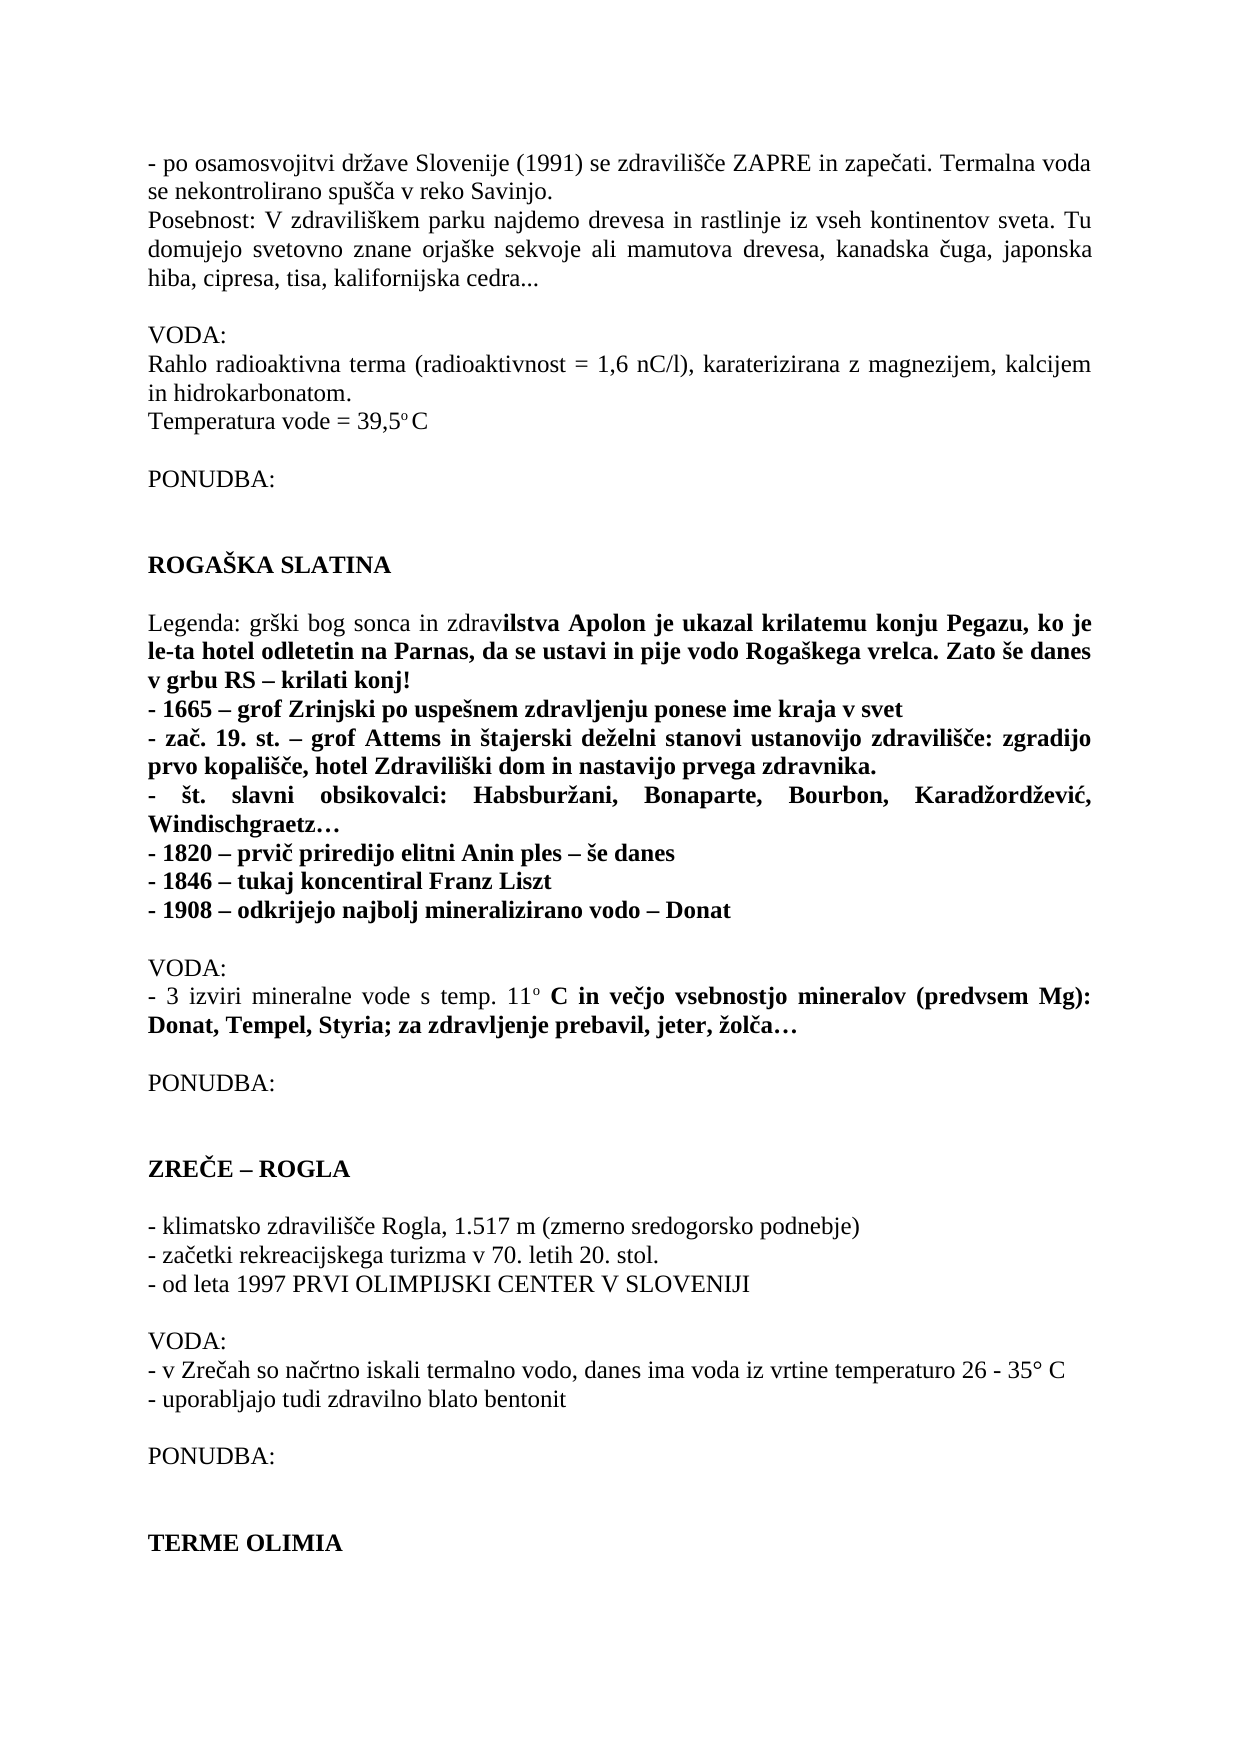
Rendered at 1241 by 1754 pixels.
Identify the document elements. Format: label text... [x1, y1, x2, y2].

text - zač. 19. st. – grof Attems in štajerski deželni stanovi ustanovijo zdravilišče: zgradijo prvo kopališče, hotel Zdraviliški dom in nastavijo prvega zdravnika. [148, 723, 1093, 780]
text - 1820 – prvič priredijo elitni Anin ples – še danes [148, 838, 1093, 866]
text Legenda: grški bog sonca in zdravilstva Apolon je ukazal krilatemu konju Pegazu, ko je le-ta hotel odletetin na Parnas, da se ustavi in pije vodo Rogaškega vrelca. Zato še danes v grbu RS – krilati konj! [148, 608, 1093, 694]
text - v Zrečah so načrtno iskali termalno vodo, danes ima voda iz vrtine temperaturo 26 - 35° C [148, 1355, 1093, 1384]
text ROGAŠKA SLATINA [148, 550, 1093, 579]
text Temperatura vode = 39,5o C [148, 406, 1093, 435]
text - 1846 – tukaj koncentiral Franz Liszt [148, 866, 1093, 895]
text PONUDBA: [148, 464, 1093, 493]
text - 1665 – grof Zrinjski po uspešnem zdravljenju ponese ime kraja v svet [148, 694, 1093, 723]
text PONUDBA: [148, 1068, 1093, 1096]
text - št. slavni obsikovalci: Habsburžani, Bonaparte, Bourbon, Karadžordžević, Windischgraetz… [148, 780, 1093, 838]
text - klimatsko zdravilišče Rogla, 1.517 m (zmerno sredogorsko podnebje) [148, 1211, 1093, 1240]
text VODA: [148, 320, 1093, 349]
text VODA: [148, 953, 1093, 981]
text Posebnost: V zdraviliškem parku najdemo drevesa in rastlinje iz vseh kontinentov sveta. Tu domujejo svetovno znane orjaške sekvoje ali mamutova drevesa, kanadska čuga, japonska hiba, cipresa, tisa, kalifornijska cedra... [148, 205, 1093, 291]
text VODA: [148, 1326, 1093, 1355]
text - od leta 1997 PRVI OLIMPIJSKI CENTER V SLOVENIJI [148, 1269, 1093, 1298]
text TERME OLIMIA [148, 1528, 1093, 1556]
text PONUDBA: [148, 1441, 1093, 1470]
text - 3 izviri mineralne vode s temp. 11o C in večjo vsebnostjo mineralov (predvsem Mg): Donat, Tempel, Styria; za zdravljenje prebavil, jeter, žolča… [148, 981, 1093, 1039]
text ZREČE – ROGLA [148, 1154, 1093, 1183]
text - 1908 – odkrijejo najbolj mineralizirano vodo – Donat [148, 895, 1093, 924]
text - po osamosvojitvi države Slovenije (1991) se zdravilišče ZAPRE in zapečati. Termalna voda se nekontrolirano spušča v reko Savinjo. [148, 148, 1093, 205]
text Rahlo radioaktivna terma (radioaktivnost = 1,6 nC/l), karaterizirana z magnezijem, kalcijem in hidrokarbonatom. [148, 349, 1093, 406]
text - uporabljajo tudi zdravilno blato bentonit [148, 1384, 1093, 1413]
text - začetki rekreacijskega turizma v 70. letih 20. stol. [148, 1240, 1093, 1269]
